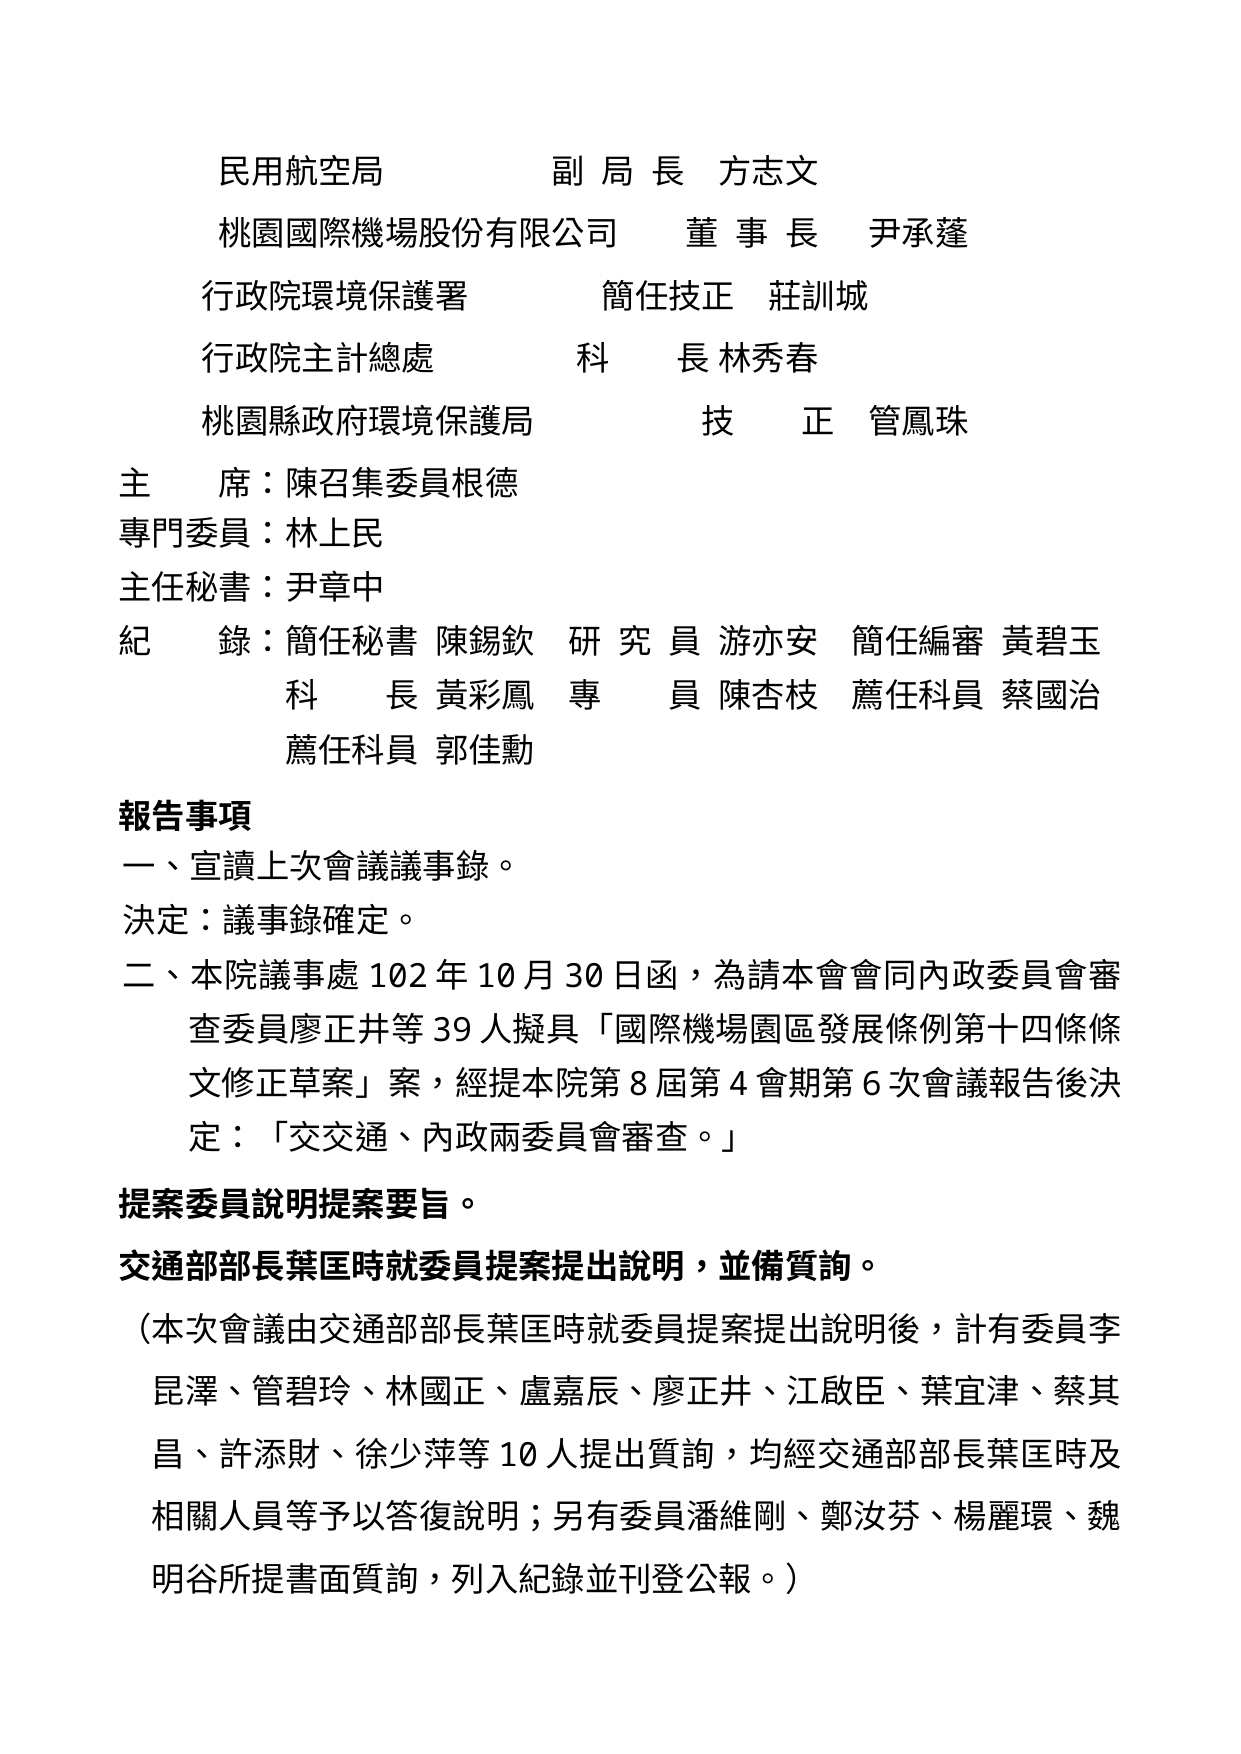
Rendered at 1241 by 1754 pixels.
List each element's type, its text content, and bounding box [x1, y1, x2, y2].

text 科 長 黃彩鳳 專 員 陳杏枝 薦任科員 蔡國治 [285, 664, 1122, 719]
text 民用航空局 副 局 長 方志文 [118, 127, 1122, 189]
text （本次會議由交通部部長葉匡時就委員提案提出說明後，計有委員李昆澤、管碧玲、林國正、盧嘉辰、廖正井、江啟臣、葉宜津、蔡其昌、許添財、徐少萍等10人提出質詢，均經交通部部長葉匡時及相關人員等予以答復說明；另有委員潘維剛、鄭汝芬、楊麗環、魏明谷所提書面質詢，列入紀錄並刊登公報。） [118, 1285, 1122, 1598]
text 一、宣讀上次會議議事錄。 [122, 835, 1122, 889]
text 提案委員說明提案要旨。 [118, 1160, 1122, 1223]
text 桃園縣政府環境保護局 技 正 管鳳珠 [118, 377, 1122, 439]
text 薦任科員 郭佳勳 [285, 719, 1122, 773]
text 主任秘書：尹章中 [118, 556, 1122, 610]
text 專門委員：林上民 [118, 502, 1122, 556]
text 決定：議事錄確定。 [122, 889, 1122, 944]
text 二、本院議事處102年10月30日函，為請本會會同內政委員會審查委員廖正井等39人擬具「國際機場園區發展條例第十四條條文修正草案」案，經提本院第8屆第4會期第6次會議報告後決定：「交交通、內政兩委員會審查。」 [122, 944, 1122, 1160]
text 交通部部長葉匡時就委員提案提出說明，並備質詢。 [118, 1223, 1122, 1285]
text 報告事項 [118, 773, 1122, 835]
text 桃園國際機場股份有限公司 董 事 長 尹承蓬 [118, 189, 1122, 252]
text 主 席：陳召集委員根德 [118, 439, 1122, 502]
text 行政院主計總處 科 長 林秀春 [118, 314, 1122, 377]
text 行政院環境保護署 簡任技正 莊訓城 [118, 252, 1122, 314]
text 紀 錄：簡任秘書 陳錫欽 研 究 員 游亦安 簡任編審 黃碧玉 [118, 610, 1122, 664]
